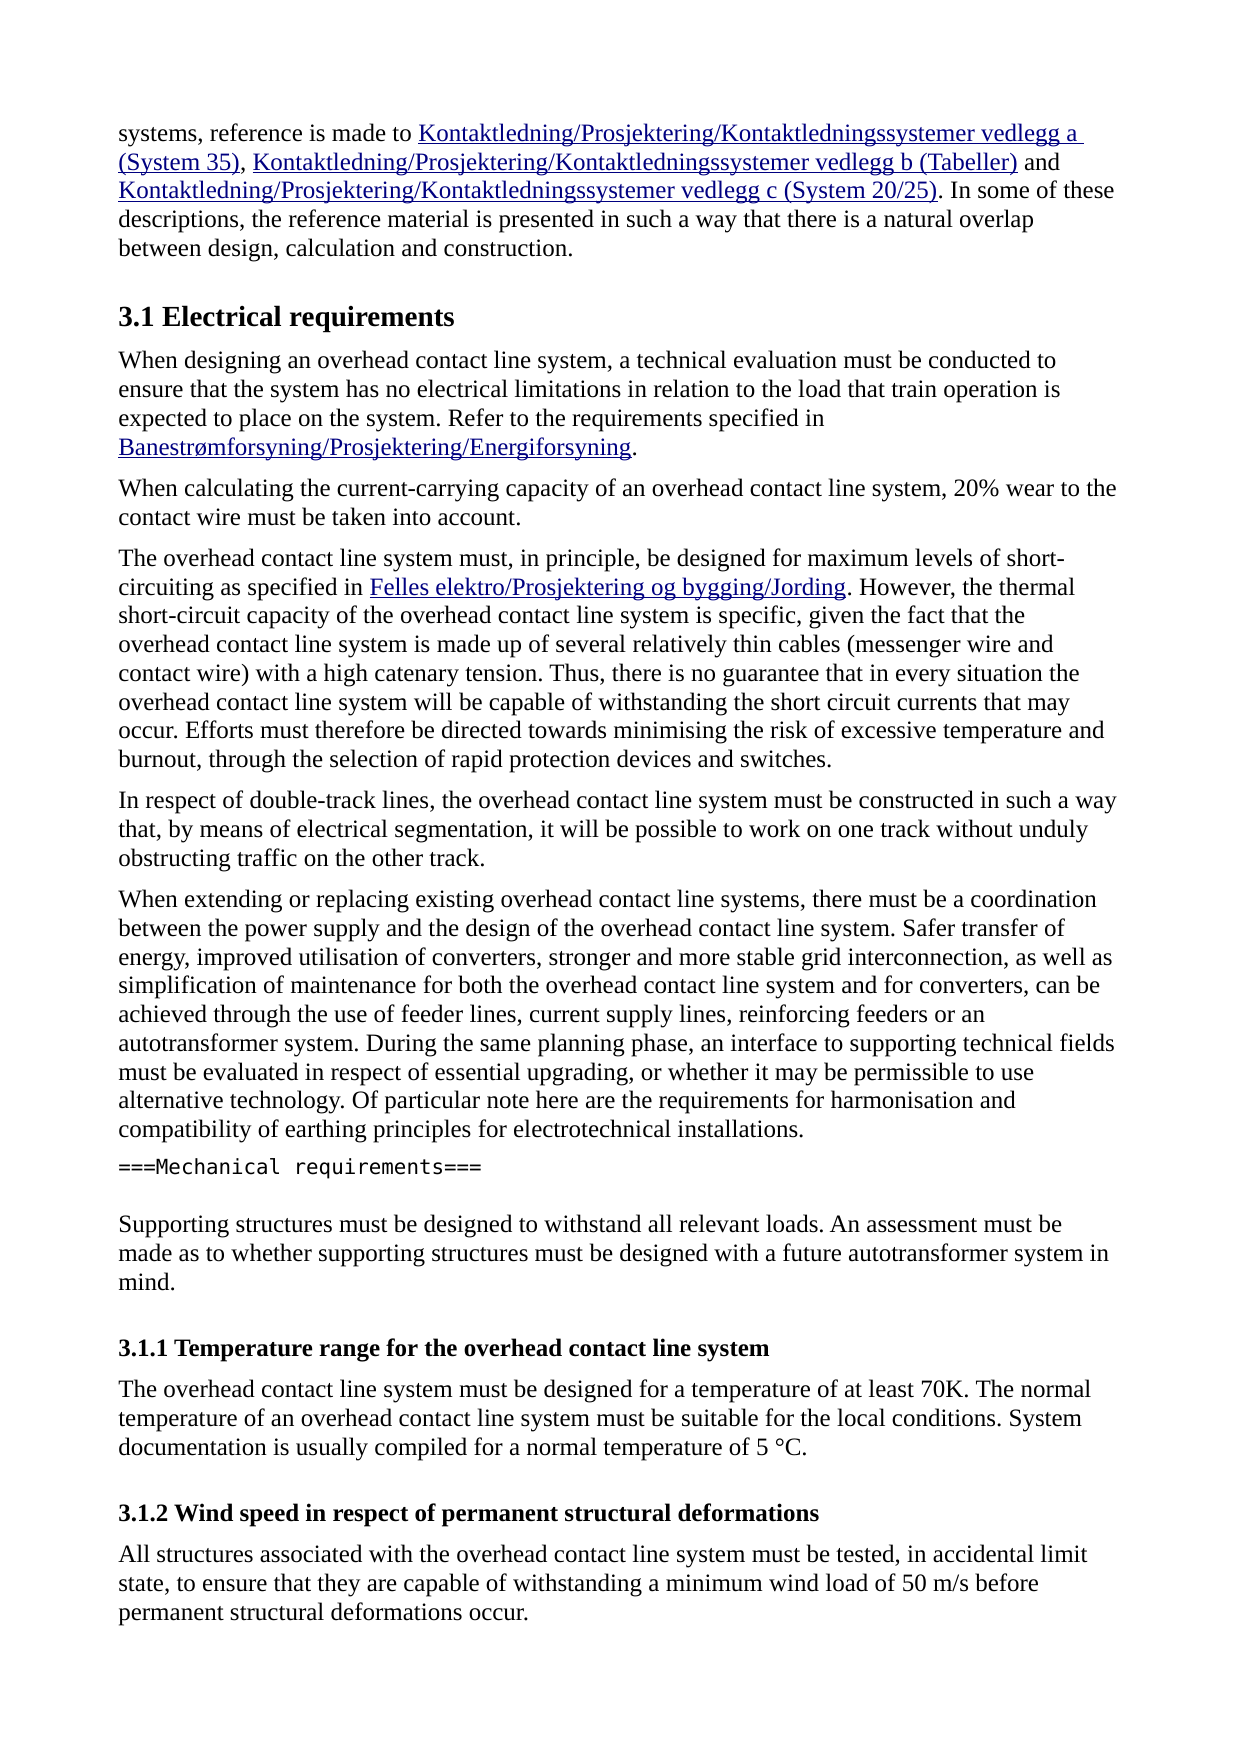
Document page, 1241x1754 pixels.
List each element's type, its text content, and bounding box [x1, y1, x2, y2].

text All structures associated with the overhead contact line system must be tested, in accidental limit state, to ensure that they are capable of withstanding a minimum wind load of 50 m/s before permanent structural deformations occur. [118, 1539, 1122, 1625]
text ===Mechanical requirements=== [118, 1155, 1122, 1180]
text When calculating the current-carrying capacity of an overhead contact line system, 20% wear to the contact wire must be taken into account. [118, 473, 1122, 530]
text When designing an overhead contact line system, a technical evaluation must be conducted to ensure that the system has no electrical limitations in relation to the load that train operation is expected to place on the system. Refer to the requirements specified in Banestrømforsyning/Prosjektering/Energiforsyning. [118, 345, 1122, 460]
text Supporting structures must be designed to withstand all relevant loads. An assessment must be made as to whether supporting structures must be designed with a future autotransformer system in mind. [118, 1209, 1122, 1295]
text systems, reference is made to Kontaktledning/Prosjektering/Kontaktledningssystemer vedlegg a (System 35), Kontaktledning/Prosjektering/Kontaktledningssystemer vedlegg b (Tabeller) and Kontaktledning/Prosjektering/Kontaktledningssystemer vedlegg c (System 20/25). In some of these descriptions, the reference material is presented in such a way that there is a natural overlap between design, calculation and construction. [118, 118, 1122, 262]
text The overhead contact line system must be designed for a temperature of at least 70K. The normal temperature of an overhead contact line system must be suitable for the local conditions. System documentation is usually compiled for a normal temperature of 5 °C. [118, 1374, 1122, 1460]
subtitle 3.1 Electrical requirements [118, 299, 1122, 333]
subtitle 3.1.1 Temperature range for the overhead contact line system [118, 1333, 1122, 1362]
text The overhead contact line system must, in principle, be designed for maximum levels of short-circuiting as specified in Felles elektro/Prosjektering og bygging/Jording. However, the thermal short-circuit capacity of the overhead contact line system is specific, given the fact that the overhead contact line system is made up of several relatively thin cables (messenger wire and contact wire) with a high catenary tension. Thus, there is no guarantee that in every situation the overhead contact line system will be capable of withstanding the short circuit currents that may occur. Efforts must therefore be directed towards minimising the risk of excessive temperature and burnout, through the selection of rapid protection devices and switches. [118, 543, 1122, 773]
text When extending or replacing existing overhead contact line systems, there must be a coordination between the power supply and the design of the overhead contact line system. Safer transfer of energy, improved utilisation of converters, stronger and more stable grid interconnection, as well as simplification of maintenance for both the overhead contact line system and for converters, can be achieved through the use of feeder lines, current supply lines, reinforcing feeders or an autotransformer system. During the same planning phase, an interface to supporting technical fields must be evaluated in respect of essential upgrading, or whether it may be permissible to use alternative technology. Of particular note here are the requirements for harmonisation and compatibility of earthing principles for electrotechnical installations. [118, 884, 1122, 1143]
subtitle 3.1.2 Wind speed in respect of permanent structural deformations [118, 1498, 1122, 1527]
text In respect of double-track lines, the overhead contact line system must be constructed in such a way that, by means of electrical segmentation, it will be possible to work on one track without unduly obstructing traffic on the other track. [118, 785, 1122, 872]
